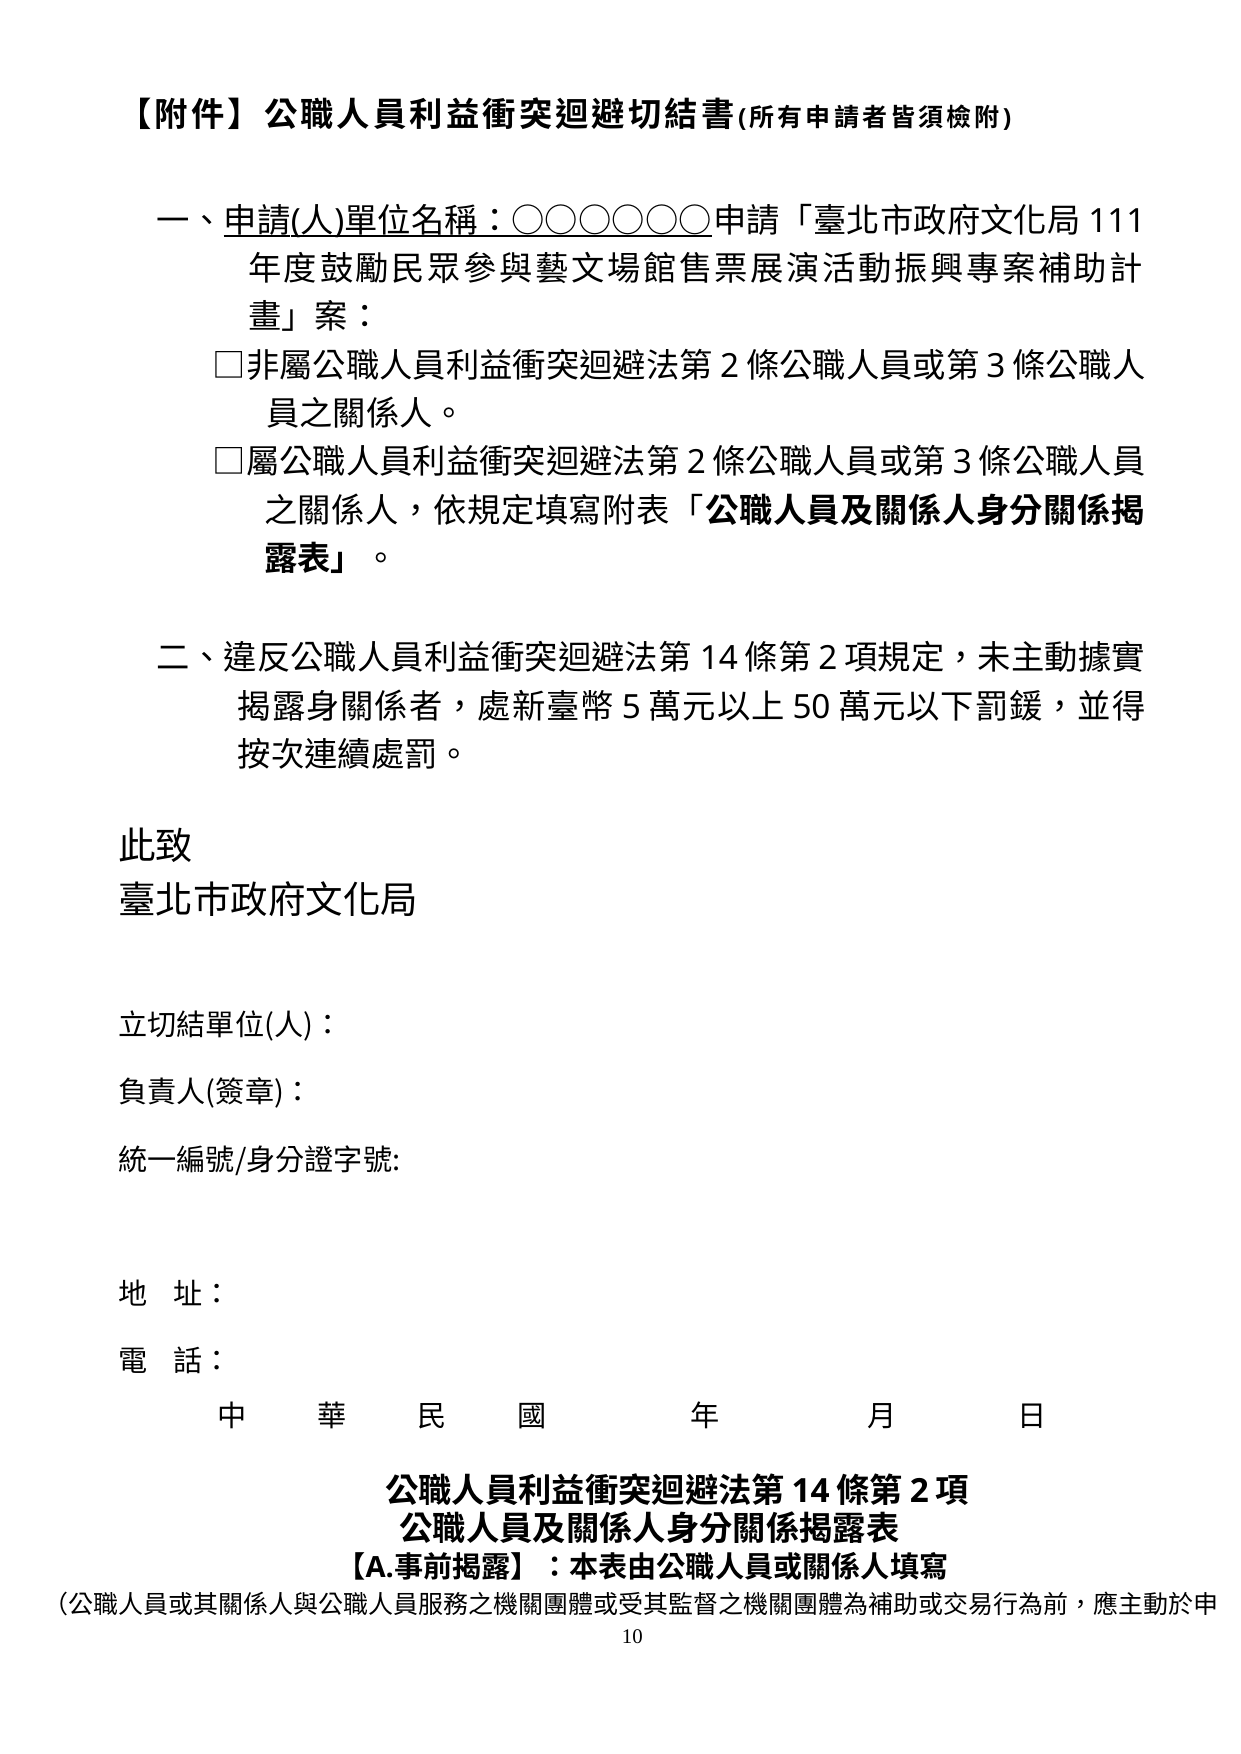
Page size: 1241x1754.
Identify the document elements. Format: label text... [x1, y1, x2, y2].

text 電 話： [118, 1338, 1146, 1380]
text 【A.事前揭露】：本表由公職人員或關係人填寫 [15, 1548, 1240, 1585]
text 立切結單位(人)： [118, 1001, 1146, 1044]
text 【附件】公職人員利益衝突迴避切結書(所有申請者皆須檢附) [118, 87, 1146, 136]
text □非屬公職人員利益衝突迴避法第2條公職人員或第3條公職人員之關係人。 [118, 338, 1146, 435]
text 公職人員利益衝突迴避法第14條第2項 [118, 1473, 1240, 1510]
text 二、違反公職人員利益衝突迴避法第14條第2項規定，未主動據實揭露身關係者，處新臺幣5萬元以上50萬元以下罰鍰，並得按次連續處罰。 [121, 631, 1146, 776]
text 一、申請(人)單位名稱：○○○○○○申請「臺北市政府文化局111年度鼓勵民眾參與藝文場館售票展演活動振興專案補助計畫」案： [130, 193, 1146, 338]
text 地 址： [118, 1271, 1146, 1313]
text 中 華 民 國 年 月 日 [118, 1393, 1146, 1435]
text 公職人員及關係人身分關係揭露表 [15, 1510, 1240, 1548]
text （公職人員或其關係人與公職人員服務之機關團體或受其監督之機關團體為補助或交易行為前，應主動於申 [43, 1585, 1219, 1621]
text 此致 [118, 816, 1146, 870]
text 臺北巿政府文化局 [118, 870, 1146, 924]
text 負責人(簽章)： [118, 1069, 1146, 1111]
text 統一編號/身分證字號: [118, 1136, 1146, 1178]
text □屬公職人員利益衝突迴避法第2條公職人員或第3條公職人員之關係人，依規定填寫附表「公職人員及關係人身分關係揭露表」。 [118, 435, 1146, 580]
